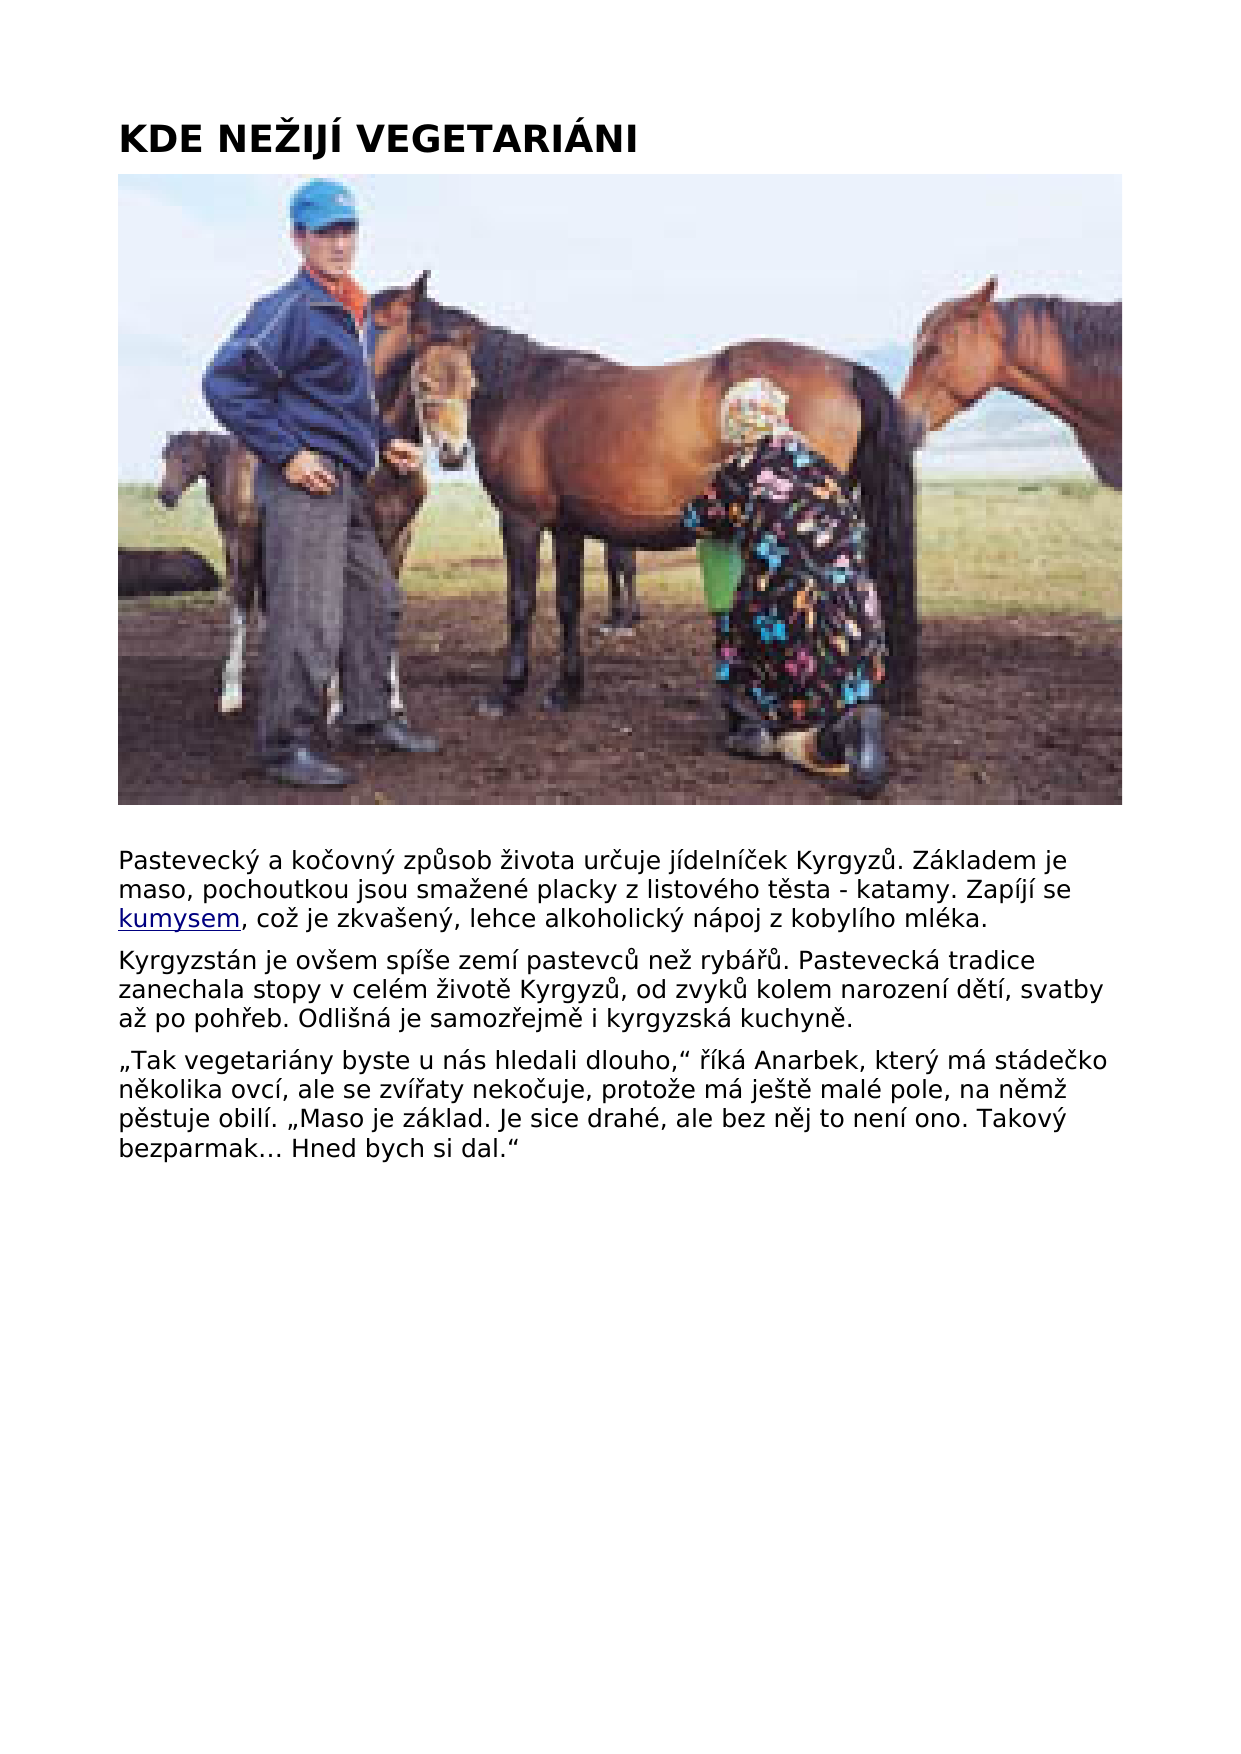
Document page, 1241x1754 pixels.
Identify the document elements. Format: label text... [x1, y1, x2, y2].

text Kyrgyzstán je ovšem spíše zemí pastevců než rybářů. Pastevecká tradice zanechala stopy v celém životě Kyrgyzů, od zvyků kolem narození dětí, svatby až po pohřeb. Odlišná je samozřejmě i kyrgyzská kuchyně. [118, 946, 1122, 1034]
picture [118, 174, 1123, 805]
text Pastevecký a kočovný způsob života určuje jídelníček Kyrgyzů. Základem je maso, pochoutkou jsou smažené placky z listového těsta - katamy. Zapíjí se kumysem, což je zkvašený, lehce alkoholický nápoj z kobylího mléka. [118, 846, 1122, 934]
subtitle KDE NEŽIJÍ VEGETARIÁNI [118, 118, 1122, 162]
text „Tak vegetariány byste u nás hledali dlouho,“ říká Anarbek, který má stádečko několika ovcí, ale se zvířaty nekočuje, protože má ještě malé pole, na němž pěstuje obilí. „Maso je základ. Je sice drahé, ale bez něj to není ono. Takový bezparmak… Hned bych si dal.“ [118, 1046, 1122, 1163]
